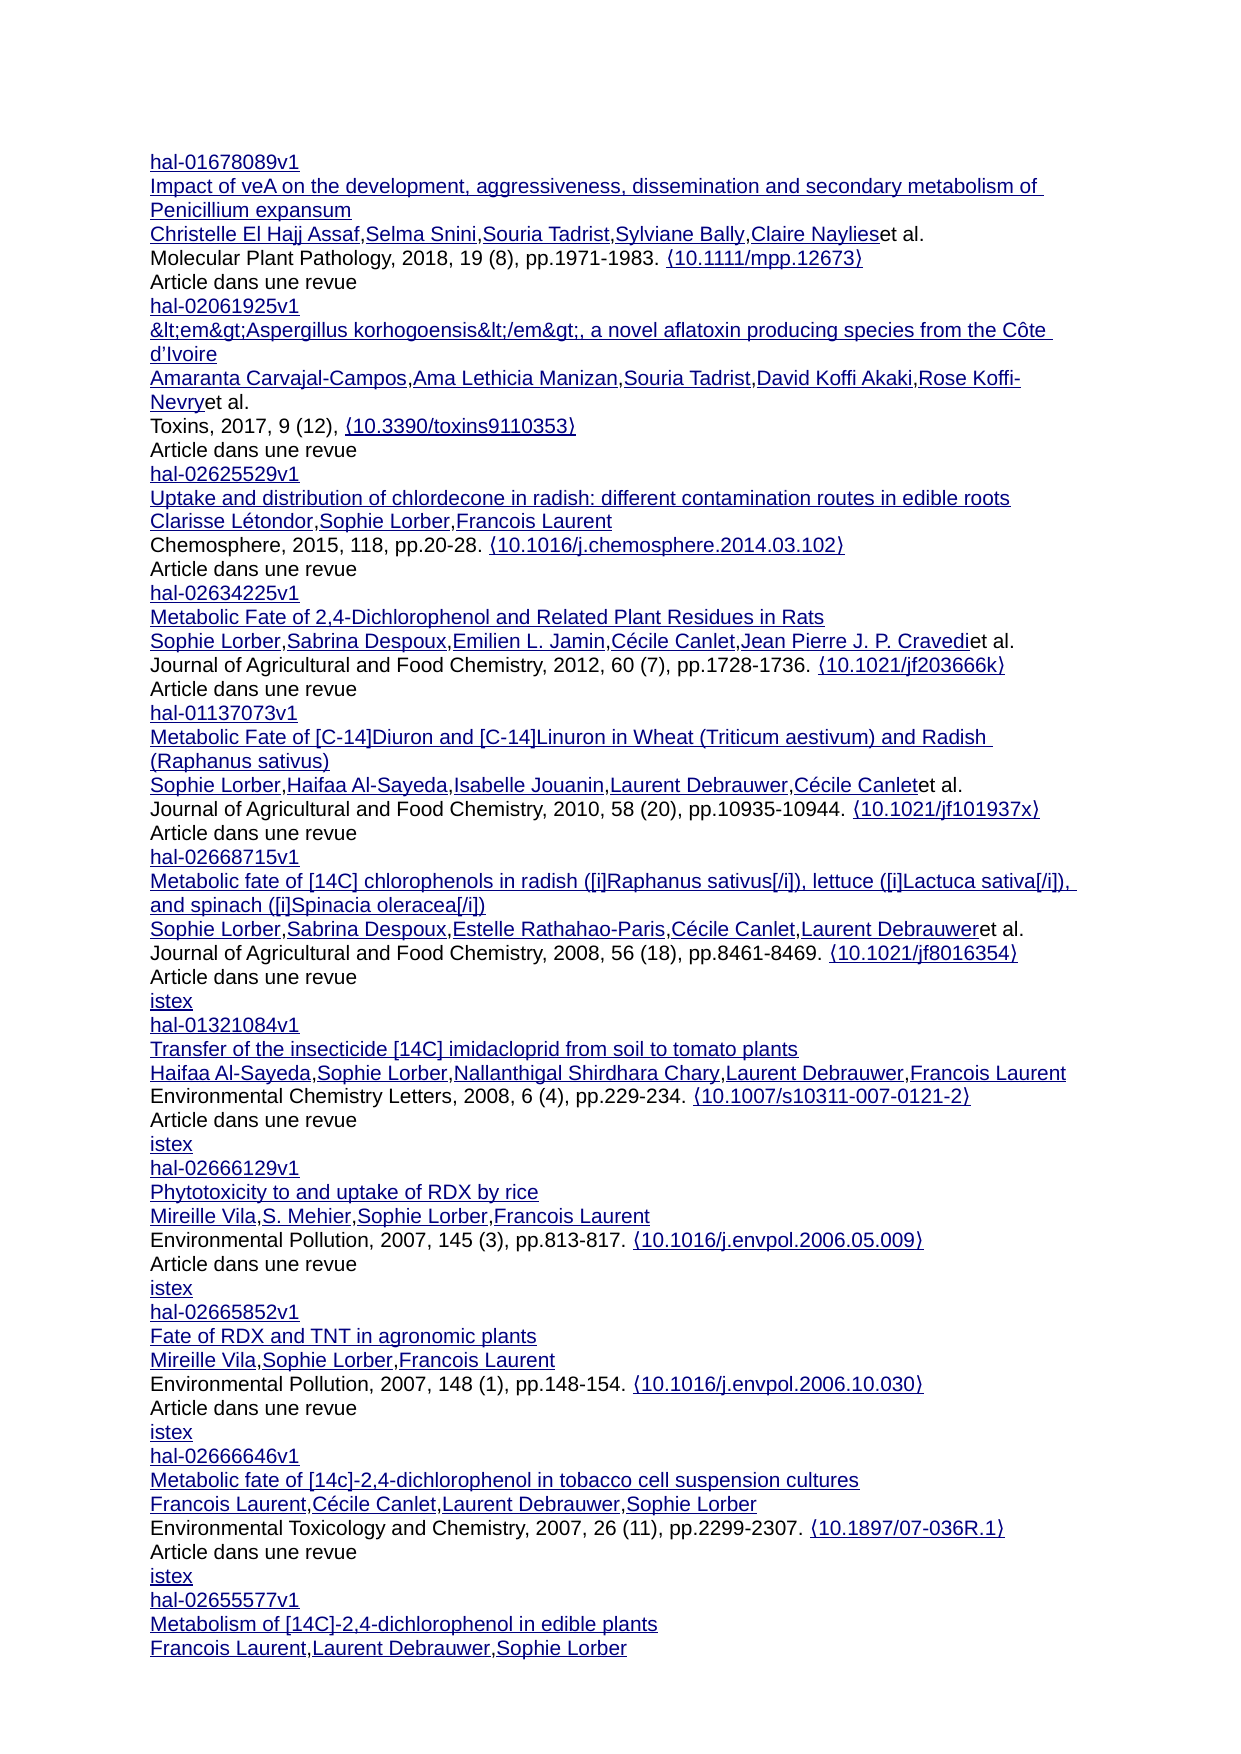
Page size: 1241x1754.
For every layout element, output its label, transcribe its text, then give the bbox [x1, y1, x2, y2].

table_cell Phytotoxicity to and uptake of RDX by rice Mireille Vila,S. Mehier,Sophie Lorber,Francois Laurent Environmental Pollution, 2007, 145 (3), pp.813-817. ⟨10.1016/j.envpol.2006.05.009⟩ Article dans une revue istex hal-02665852v1 [150, 1180, 1090, 1324]
table_cell Uptake and distribution of chlordecone in radish: different contamination routes in edible roots Clarisse Létondor,Sophie Lorber,Francois Laurent Chemosphere, 2015, 118, pp.20-28. ⟨10.1016/j.chemosphere.2014.03.102⟩ Article dans une revue hal-02634225v1 [150, 485, 1090, 605]
table_cell Metabolic Fate of [C-14]Diuron and [C-14]Linuron in Wheat (Triticum aestivum) and Radish (Raphanus sativus) Sophie Lorber,Haifaa Al-Sayeda,Isabelle Jouanin,Laurent Debrauwer,Cécile Canletet al. Journal of Agricultural and Food Chemistry, 2010, 58 (20), pp.10935-10944. ⟨10.1021/jf101937x⟩ Article dans une revue hal-02668715v1 [150, 725, 1090, 869]
table_cell &lt;em&gt;Aspergillus korhogoensis&lt;/em&gt;, a novel aflatoxin producing species from the Côte d’Ivoire Amaranta Carvajal-Campos,Ama Lethicia Manizan,Souria Tadrist,David Koffi Akaki,Rose Koffi-Nevryet al. Toxins, 2017, 9 (12), ⟨10.3390/toxins9110353⟩ Article dans une revue hal-02625529v1 [150, 318, 1090, 485]
table_cell Fate of RDX and TNT in agronomic plants Mireille Vila,Sophie Lorber,Francois Laurent Environmental Pollution, 2007, 148 (1), pp.148-154. ⟨10.1016/j.envpol.2006.10.030⟩ Article dans une revue istex hal-02666646v1 [150, 1324, 1090, 1468]
table_cell Metabolic Fate of 2,4-Dichlorophenol and Related Plant Residues in Rats Sophie Lorber,Sabrina Despoux,Emilien L. Jamin,Cécile Canlet,Jean Pierre J. P. Cravediet al. Journal of Agricultural and Food Chemistry, 2012, 60 (7), pp.1728-1736. ⟨10.1021/jf203666k⟩ Article dans une revue hal-01137073v1 [150, 605, 1090, 725]
table_cell Impact of veA on the development, aggressiveness, dissemination and secondary metabolism of Penicillium expansum Christelle El Hajj Assaf,Selma Snini,Souria Tadrist,Sylviane Bally,Claire Naylieset al. Molecular Plant Pathology, 2018, 19 (8), pp.1971-1983. ⟨10.1111/mpp.12673⟩ Article dans une revue hal-02061925v1 [150, 174, 1090, 318]
table_cell Metabolic fate of [14c]-2,4-dichlorophenol in tobacco cell suspension cultures Francois Laurent,Cécile Canlet,Laurent Debrauwer,Sophie Lorber Environmental Toxicology and Chemistry, 2007, 26 (11), pp.2299-2307. ⟨10.1897/07-036R.1⟩ Article dans une revue istex hal-02655577v1 [150, 1468, 1090, 1611]
table_cell hal-01678089v1 [150, 150, 1090, 174]
table_cell Transfer of the insecticide [14C] imidacloprid from soil to tomato plants Haifaa Al-Sayeda,Sophie Lorber,Nallanthigal Shirdhara Chary,Laurent Debrauwer,Francois Laurent Environmental Chemistry Letters, 2008, 6 (4), pp.229-234. ⟨10.1007/s10311-007-0121-2⟩ Article dans une revue istex hal-02666129v1 [150, 1036, 1090, 1180]
table_cell Metabolic fate of [14C] chlorophenols in radish ([i]Raphanus sativus[/i]), lettuce ([i]Lactuca sativa[/i]), and spinach ([i]Spinacia oleracea[/i]) Sophie Lorber,Sabrina Despoux,Estelle Rathahao-Paris,Cécile Canlet,Laurent Debrauweret al. Journal of Agricultural and Food Chemistry, 2008, 56 (18), pp.8461-8469. ⟨10.1021/jf8016354⟩ Article dans une revue istex hal-01321084v1 [150, 869, 1090, 1036]
table_cell Metabolism of [14C]-2,4-dichlorophenol in edible plants Francois Laurent,Laurent Debrauwer,Sophie Lorber [150, 1611, 1090, 1659]
